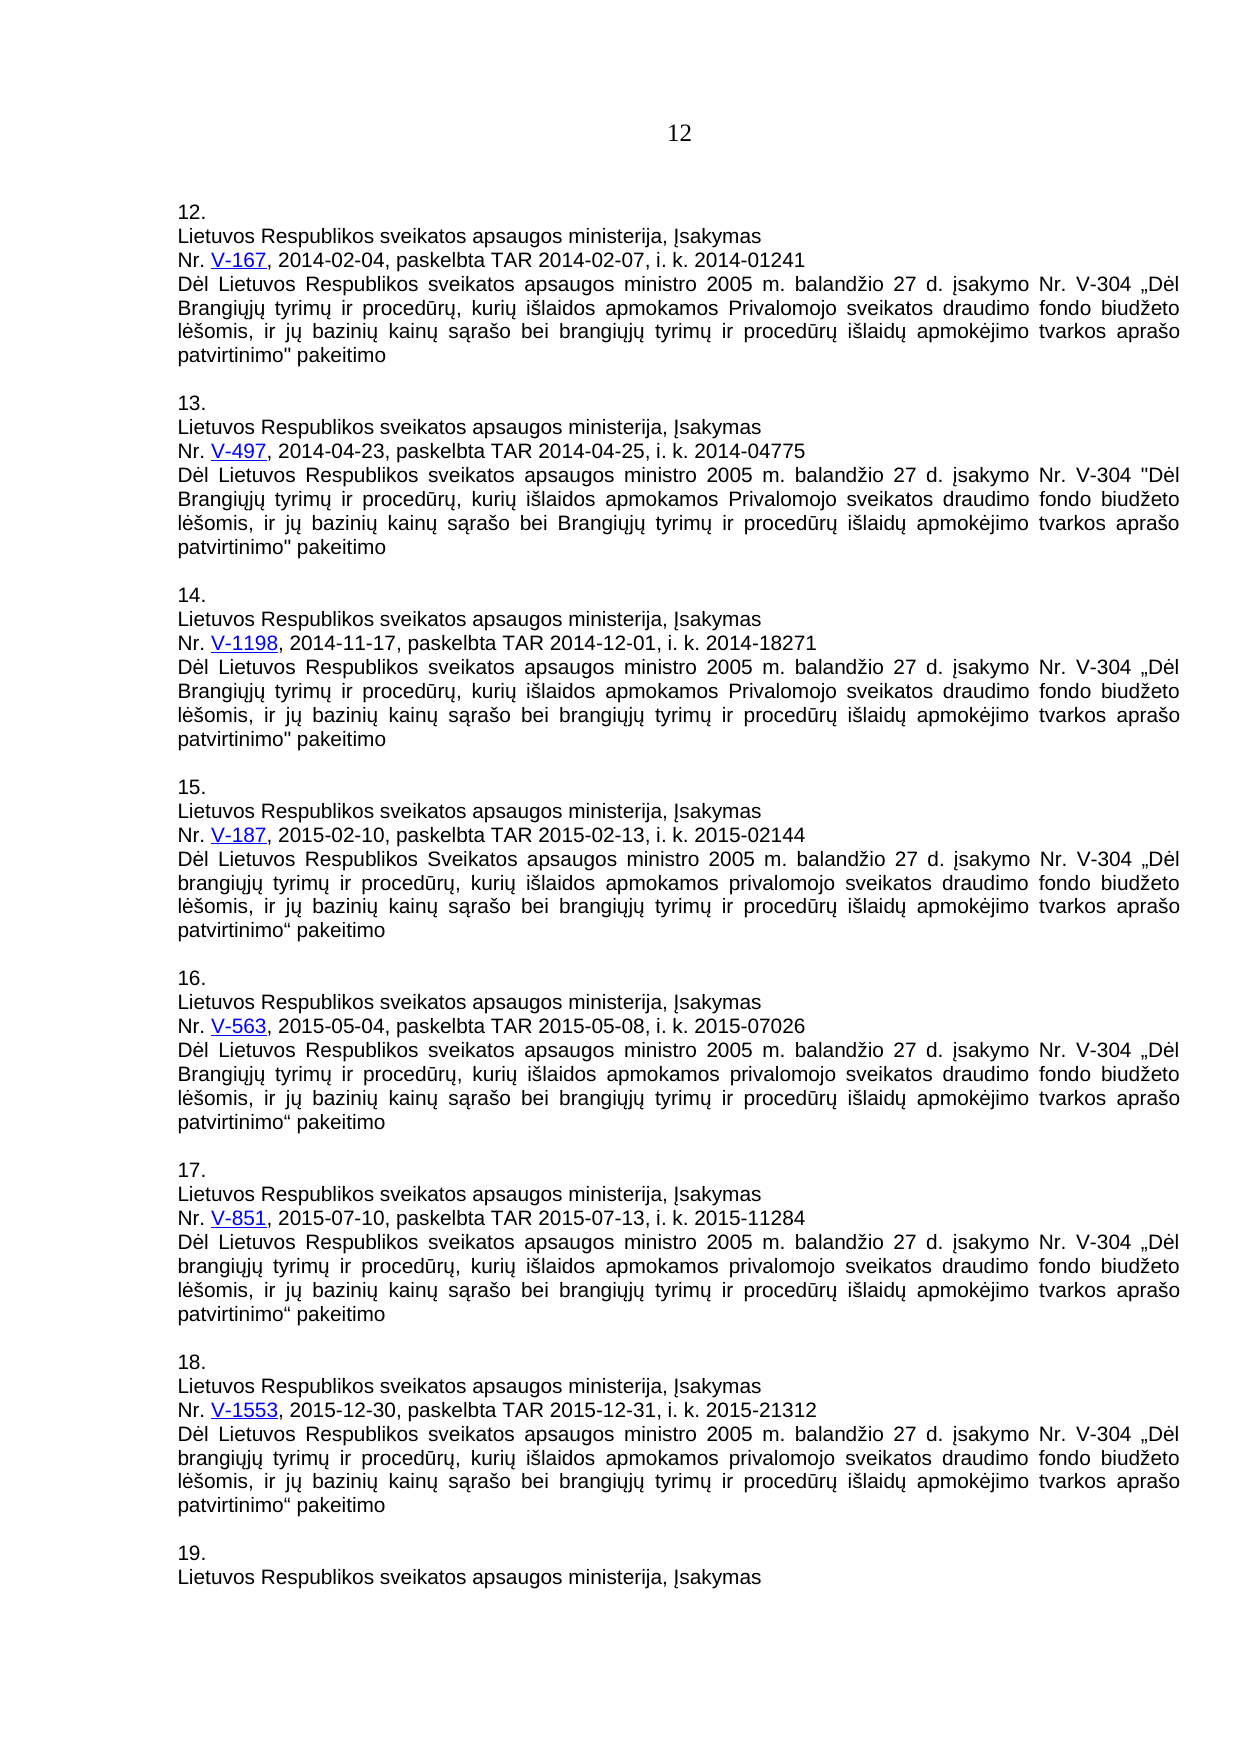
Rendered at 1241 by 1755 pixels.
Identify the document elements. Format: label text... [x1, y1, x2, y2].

text Dėl Lietuvos Respublikos sveikatos apsaugos ministro 2005 m. balandžio 27 d. įsakymo Nr. V-304 „Dėl Brangiųjų tyrimų ir procedūrų, kurių išlaidos apmokamos Privalomojo sveikatos draudimo fondo biudžeto lėšomis, ir jų bazinių kainų sąrašo bei brangiųjų tyrimų ir procedūrų išlaidų apmokėjimo tvarkos aprašo patvirtinimo" pakeitimo [177, 271, 1181, 367]
text Dėl Lietuvos Respublikos Sveikatos apsaugos ministro 2005 m. balandžio 27 d. įsakymo Nr. V-304 „Dėl brangiųjų tyrimų ir procedūrų, kurių išlaidos apmokamos privalomojo sveikatos draudimo fondo biudžeto lėšomis, ir jų bazinių kainų sąrašo bei brangiųjų tyrimų ir procedūrų išlaidų apmokėjimo tvarkos aprašo patvirtinimo“ pakeitimo [177, 846, 1181, 942]
text Lietuvos Respublikos sveikatos apsaugos ministerija, Įsakymas [177, 223, 1181, 247]
text 15. [177, 774, 1181, 798]
text 12. [177, 199, 1181, 223]
text Nr. V-167, 2014-02-04, paskelbta TAR 2014-02-07, i. k. 2014-01241 [177, 247, 1181, 271]
text Nr. V-187, 2015-02-10, paskelbta TAR 2015-02-13, i. k. 2015-02144 [177, 822, 1181, 846]
text Nr. V-497, 2014-04-23, paskelbta TAR 2014-04-25, i. k. 2014-04775 [177, 439, 1181, 463]
text Lietuvos Respublikos sveikatos apsaugos ministerija, Įsakymas [177, 1565, 1181, 1589]
text 16. [177, 966, 1181, 990]
text Nr. V-1553, 2015-12-30, paskelbta TAR 2015-12-31, i. k. 2015-21312 [177, 1397, 1181, 1421]
text Lietuvos Respublikos sveikatos apsaugos ministerija, Įsakymas [177, 1182, 1181, 1206]
text Lietuvos Respublikos sveikatos apsaugos ministerija, Įsakymas [177, 990, 1181, 1014]
text Lietuvos Respublikos sveikatos apsaugos ministerija, Įsakymas [177, 1373, 1181, 1397]
text Dėl Lietuvos Respublikos sveikatos apsaugos ministro 2005 m. balandžio 27 d. įsakymo Nr. V-304 „Dėl Brangiųjų tyrimų ir procedūrų, kurių išlaidos apmokamos privalomojo sveikatos draudimo fondo biudžeto lėšomis, ir jų bazinių kainų sąrašo bei brangiųjų tyrimų ir procedūrų išlaidų apmokėjimo tvarkos aprašo patvirtinimo“ pakeitimo [177, 1038, 1181, 1134]
text Dėl Lietuvos Respublikos sveikatos apsaugos ministro 2005 m. balandžio 27 d. įsakymo Nr. V-304 "Dėl Brangiųjų tyrimų ir procedūrų, kurių išlaidos apmokamos Privalomojo sveikatos draudimo fondo biudžeto lėšomis, ir jų bazinių kainų sąrašo bei Brangiųjų tyrimų ir procedūrų išlaidų apmokėjimo tvarkos aprašo patvirtinimo" pakeitimo [177, 463, 1181, 559]
text Nr. V-563, 2015-05-04, paskelbta TAR 2015-05-08, i. k. 2015-07026 [177, 1014, 1181, 1038]
text Dėl Lietuvos Respublikos sveikatos apsaugos ministro 2005 m. balandžio 27 d. įsakymo Nr. V-304 „Dėl brangiųjų tyrimų ir procedūrų, kurių išlaidos apmokamos privalomojo sveikatos draudimo fondo biudžeto lėšomis, ir jų bazinių kainų sąrašo bei brangiųjų tyrimų ir procedūrų išlaidų apmokėjimo tvarkos aprašo patvirtinimo“ pakeitimo [177, 1230, 1181, 1326]
text 13. [177, 391, 1181, 415]
text 19. [177, 1541, 1181, 1565]
text Nr. V-851, 2015-07-10, paskelbta TAR 2015-07-13, i. k. 2015-11284 [177, 1206, 1181, 1230]
text Lietuvos Respublikos sveikatos apsaugos ministerija, Įsakymas [177, 798, 1181, 822]
text 17. [177, 1158, 1181, 1182]
text Lietuvos Respublikos sveikatos apsaugos ministerija, Įsakymas [177, 415, 1181, 439]
text Dėl Lietuvos Respublikos sveikatos apsaugos ministro 2005 m. balandžio 27 d. įsakymo Nr. V-304 „Dėl brangiųjų tyrimų ir procedūrų, kurių išlaidos apmokamos privalomojo sveikatos draudimo fondo biudžeto lėšomis, ir jų bazinių kainų sąrašo bei brangiųjų tyrimų ir procedūrų išlaidų apmokėjimo tvarkos aprašo patvirtinimo“ pakeitimo [177, 1421, 1181, 1517]
text 18. [177, 1349, 1181, 1373]
text Nr. V-1198, 2014-11-17, paskelbta TAR 2014-12-01, i. k. 2014-18271 [177, 631, 1181, 655]
text Lietuvos Respublikos sveikatos apsaugos ministerija, Įsakymas [177, 607, 1181, 631]
text Dėl Lietuvos Respublikos sveikatos apsaugos ministro 2005 m. balandžio 27 d. įsakymo Nr. V-304 „Dėl Brangiųjų tyrimų ir procedūrų, kurių išlaidos apmokamos Privalomojo sveikatos draudimo fondo biudžeto lėšomis, ir jų bazinių kainų sąrašo bei brangiųjų tyrimų ir procedūrų išlaidų apmokėjimo tvarkos aprašo patvirtinimo" pakeitimo [177, 655, 1181, 751]
text 14. [177, 583, 1181, 607]
